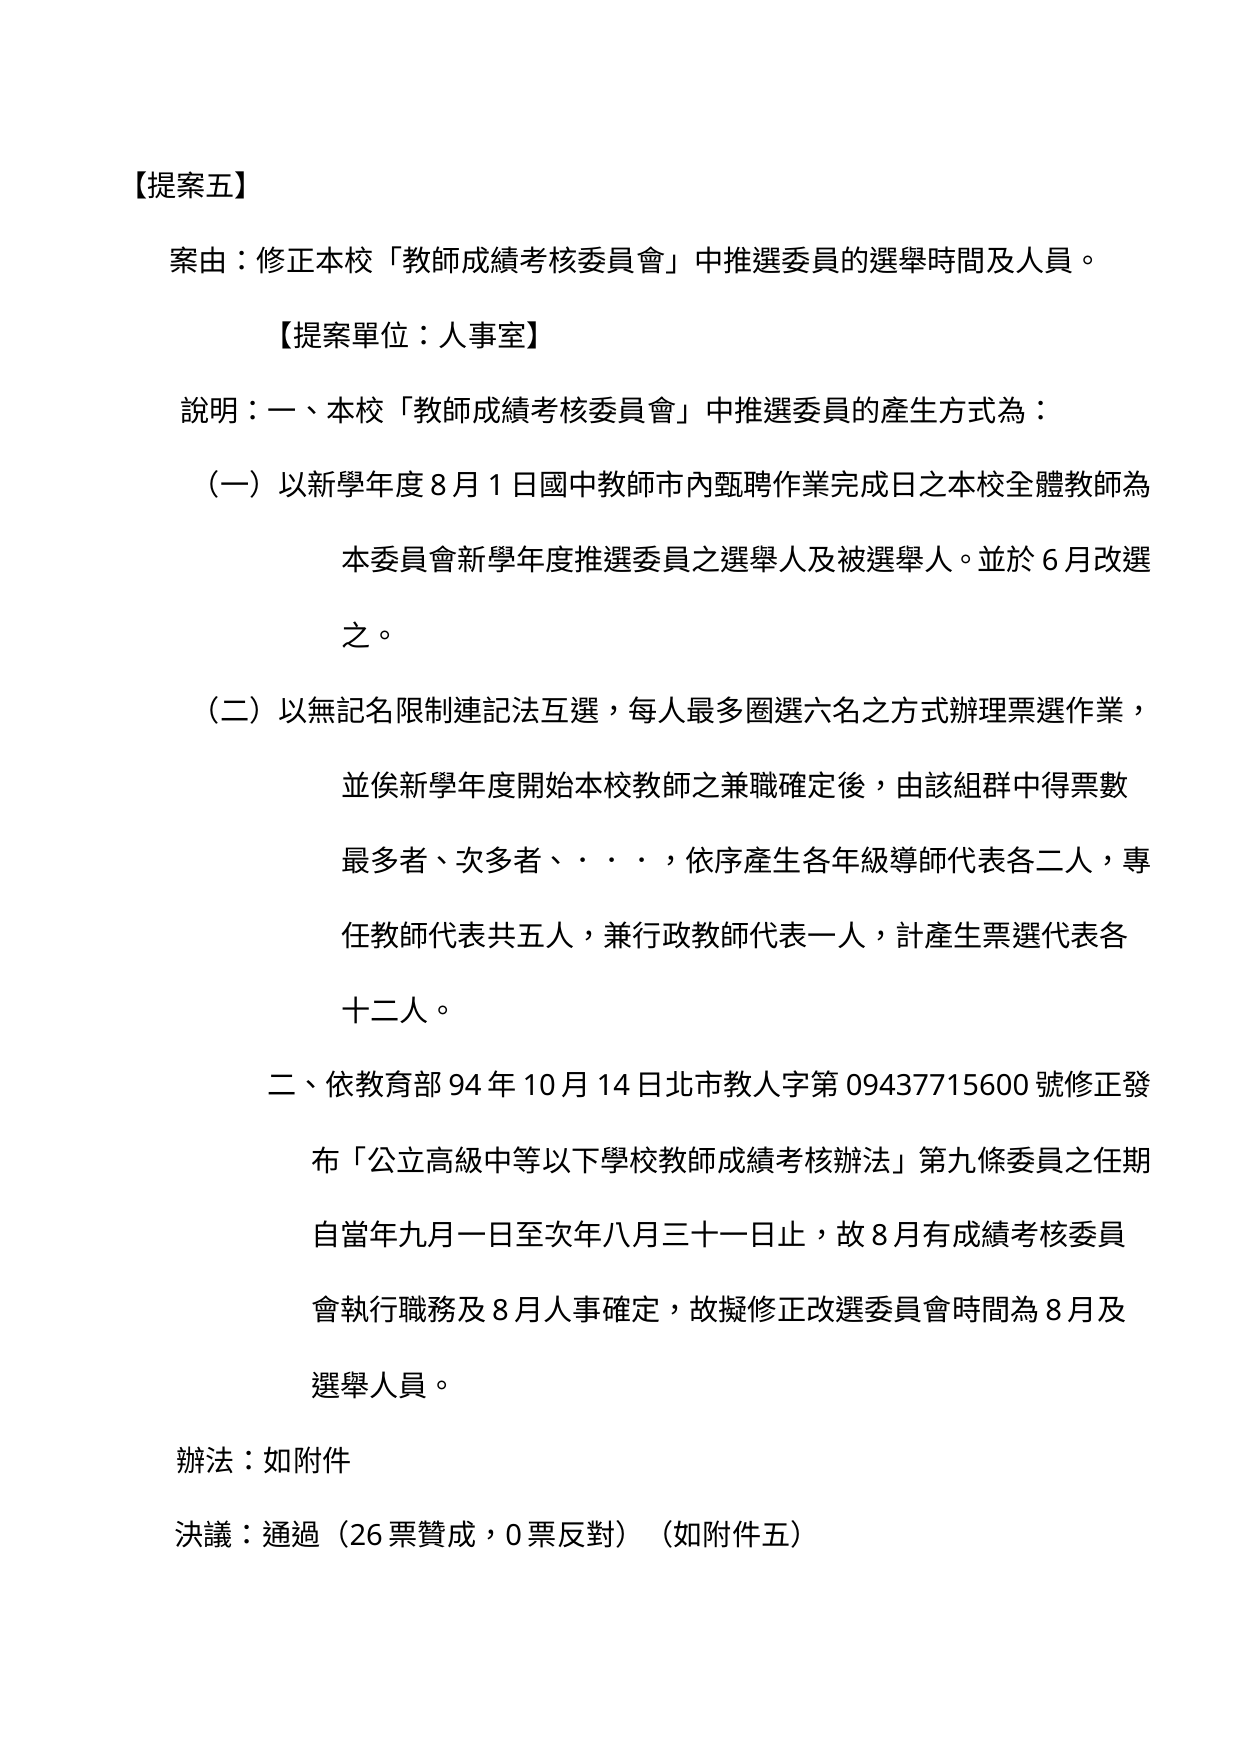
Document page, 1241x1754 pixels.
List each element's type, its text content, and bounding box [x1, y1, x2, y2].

text 案由：修正本校「教師成績考核委員會」中推選委員的選舉時間及人員。 [89, 221, 1152, 296]
text 說明：一、本校「教師成績考核委員會」中推選委員的產生方式為： [180, 371, 1152, 446]
text 二、依教育部94年10月14日北市教人字第09437715600號修正發布「公立高級中等以下學校教師成績考核辦法」第九條委員之任期自當年九月一日至次年八月三十一日止，故8月有成績考核委員會執行職務及8月人事確定，故擬修正改選委員會時間為8月及選舉人員。 [267, 1046, 1152, 1421]
text 決議：通過（26票贊成，0票反對）（如附件五） [174, 1496, 1152, 1571]
text （一）以新學年度8月1日國中教師市內甄聘作業完成日之本校全體教師為本委員會新學年度推選委員之選舉人及被選舉人。並於6月改選之。 [122, 446, 1152, 671]
text （二）以無記名限制連記法互選，每人最多圈選六名之方式辦理票選作業，並俟新學年度開始本校教師之兼職確定後，由該組群中得票數最多者、次多者、．．．，依序產生各年級導師代表各二人，專任教師代表共五人，兼行政教師代表一人，計產生票選代表各十二人。 [122, 671, 1152, 1046]
text 【提案五】 [89, 146, 1152, 221]
text 【提案單位：人事室】 [89, 296, 1152, 371]
text 辦法：如附件 [89, 1421, 1152, 1496]
